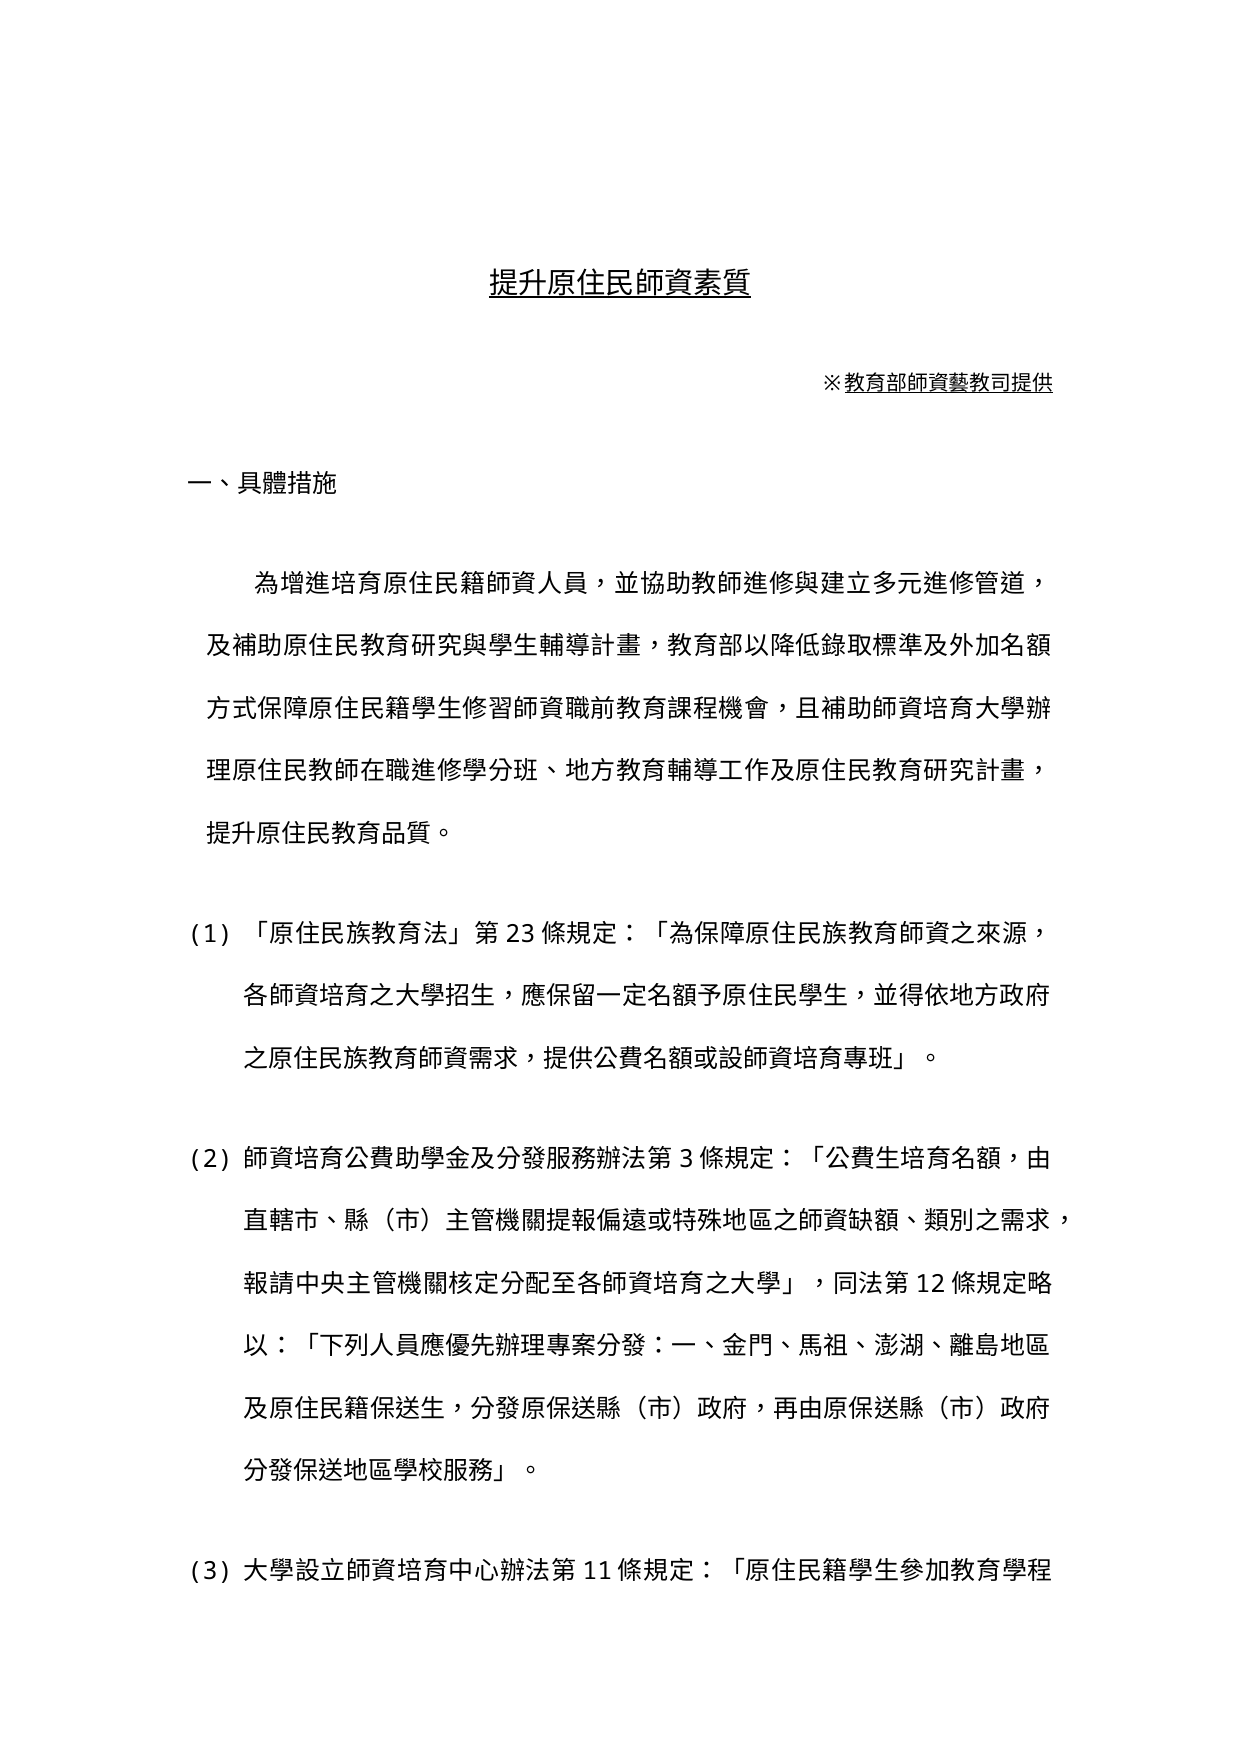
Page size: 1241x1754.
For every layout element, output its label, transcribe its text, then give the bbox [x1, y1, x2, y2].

text 一、具體措施 [187, 439, 1053, 502]
text 為增進培育原住民籍師資人員，並協助教師進修與建立多元進修管道，及補助原住民教育研究與學生輔導計畫，教育部以降低錄取標準及外加名額方式保障原住民籍學生修習師資職前教育課程機會，且補助師資培育大學辦理原住民教師在職進修學分班、地方教育輔導工作及原住民教育研究計畫，提升原住民教育品質。 [206, 539, 1053, 852]
list 師資培育公費助學金及分發服務辦法第3條規定：「公費生培育名額，由直轄市、縣（市）主管機關提報偏遠或特殊地區之師資缺額、類別之需求，報請中央主管機關核定分配至各師資培育之大學」，同法第12條規定略以：「下列人員應優先辦理專案分發：一、金門、馬祖、澎湖、離島地區及原住民籍保送生，分發原保送縣（市）政府，再由原保送縣（市）政府分發保送地區學校服務」。 [187, 1114, 1053, 1489]
text 提升原住民師資素質 [187, 239, 1053, 302]
list 「原住民族教育法」第23條規定：「為保障原住民族教育師資之來源，各師資培育之大學招生，應保留一定名額予原住民學生，並得依地方政府之原住民族教育師資需求，提供公費名額或設師資培育專班」。 [187, 889, 1053, 1077]
list 大學設立師資培育中心辦法第11條規定：「原住民籍學生參加教育學程 [187, 1527, 1053, 1589]
text ※教育部師資藝教司提供 [206, 339, 1053, 402]
